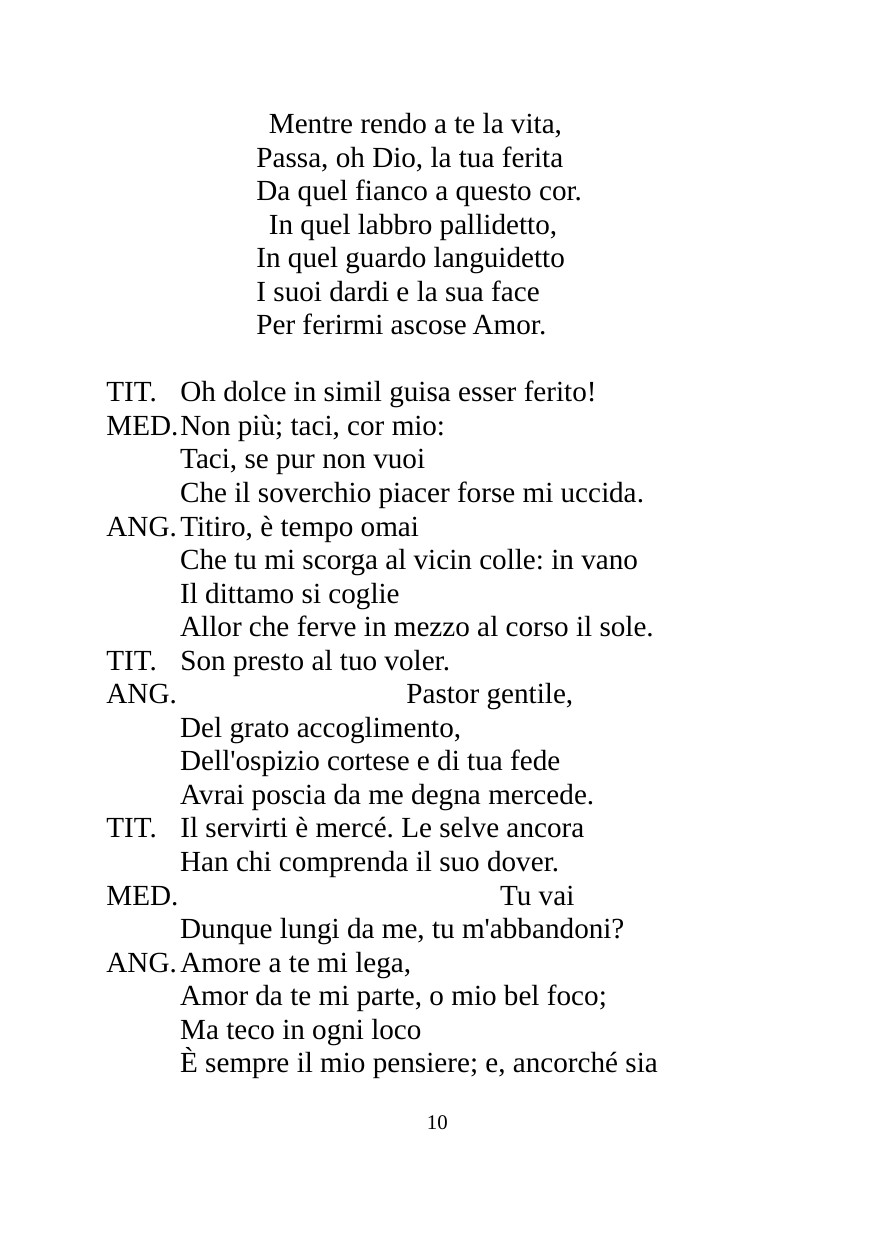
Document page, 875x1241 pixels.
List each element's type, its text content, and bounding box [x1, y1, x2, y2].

text ANG. Pastor gentile, [106, 676, 768, 710]
text Che il soverchio piacer forse mi uccida. [180, 475, 768, 509]
text TIT. Son presto al tuo voler. [106, 643, 768, 676]
text Il dittamo si coglie [180, 576, 768, 609]
text I suoi dardi e la sua face [256, 274, 768, 307]
text Da quel fianco a questo cor. [256, 173, 768, 207]
text In quel labbro pallidetto, [269, 207, 768, 240]
text Dell'ospizio cortese e di tua fede [180, 743, 768, 777]
text Amor da te mi parte, o mio bel foco; [180, 978, 768, 1012]
text ANG. Amore a te mi lega, [106, 945, 768, 978]
text Allor che ferve in mezzo al corso il sole. [180, 609, 768, 643]
text MED. Tu vai [106, 878, 768, 911]
text È sempre il mio pensiere; e, ancorché sia [180, 1045, 768, 1079]
text Mentre rendo a te la vita, [269, 106, 768, 140]
text Dunque lungi da me, tu m'abbandoni? [180, 911, 768, 945]
text Han chi comprenda il suo dover. [180, 844, 768, 878]
text Del grato accoglimento, [180, 710, 768, 743]
text Per ferirmi ascose Amor. [256, 307, 768, 341]
text In quel guardo languidetto [256, 240, 768, 274]
text Ma teco in ogni loco [180, 1012, 768, 1045]
text TIT. Il servirti è mercé. Le selve ancora [106, 811, 768, 844]
text ANG. Titiro, è tempo omai [106, 509, 768, 542]
text MED. Non più; taci, cor mio: [106, 408, 768, 442]
text Avrai poscia da me degna mercede. [180, 777, 768, 811]
text Taci, se pur non vuoi [180, 442, 768, 475]
text Passa, oh Dio, la tua ferita [256, 140, 768, 173]
text TIT. Oh dolce in simil guisa esser ferito! [106, 374, 768, 408]
text Che tu mi scorga al vicin colle: in vano [180, 542, 768, 576]
